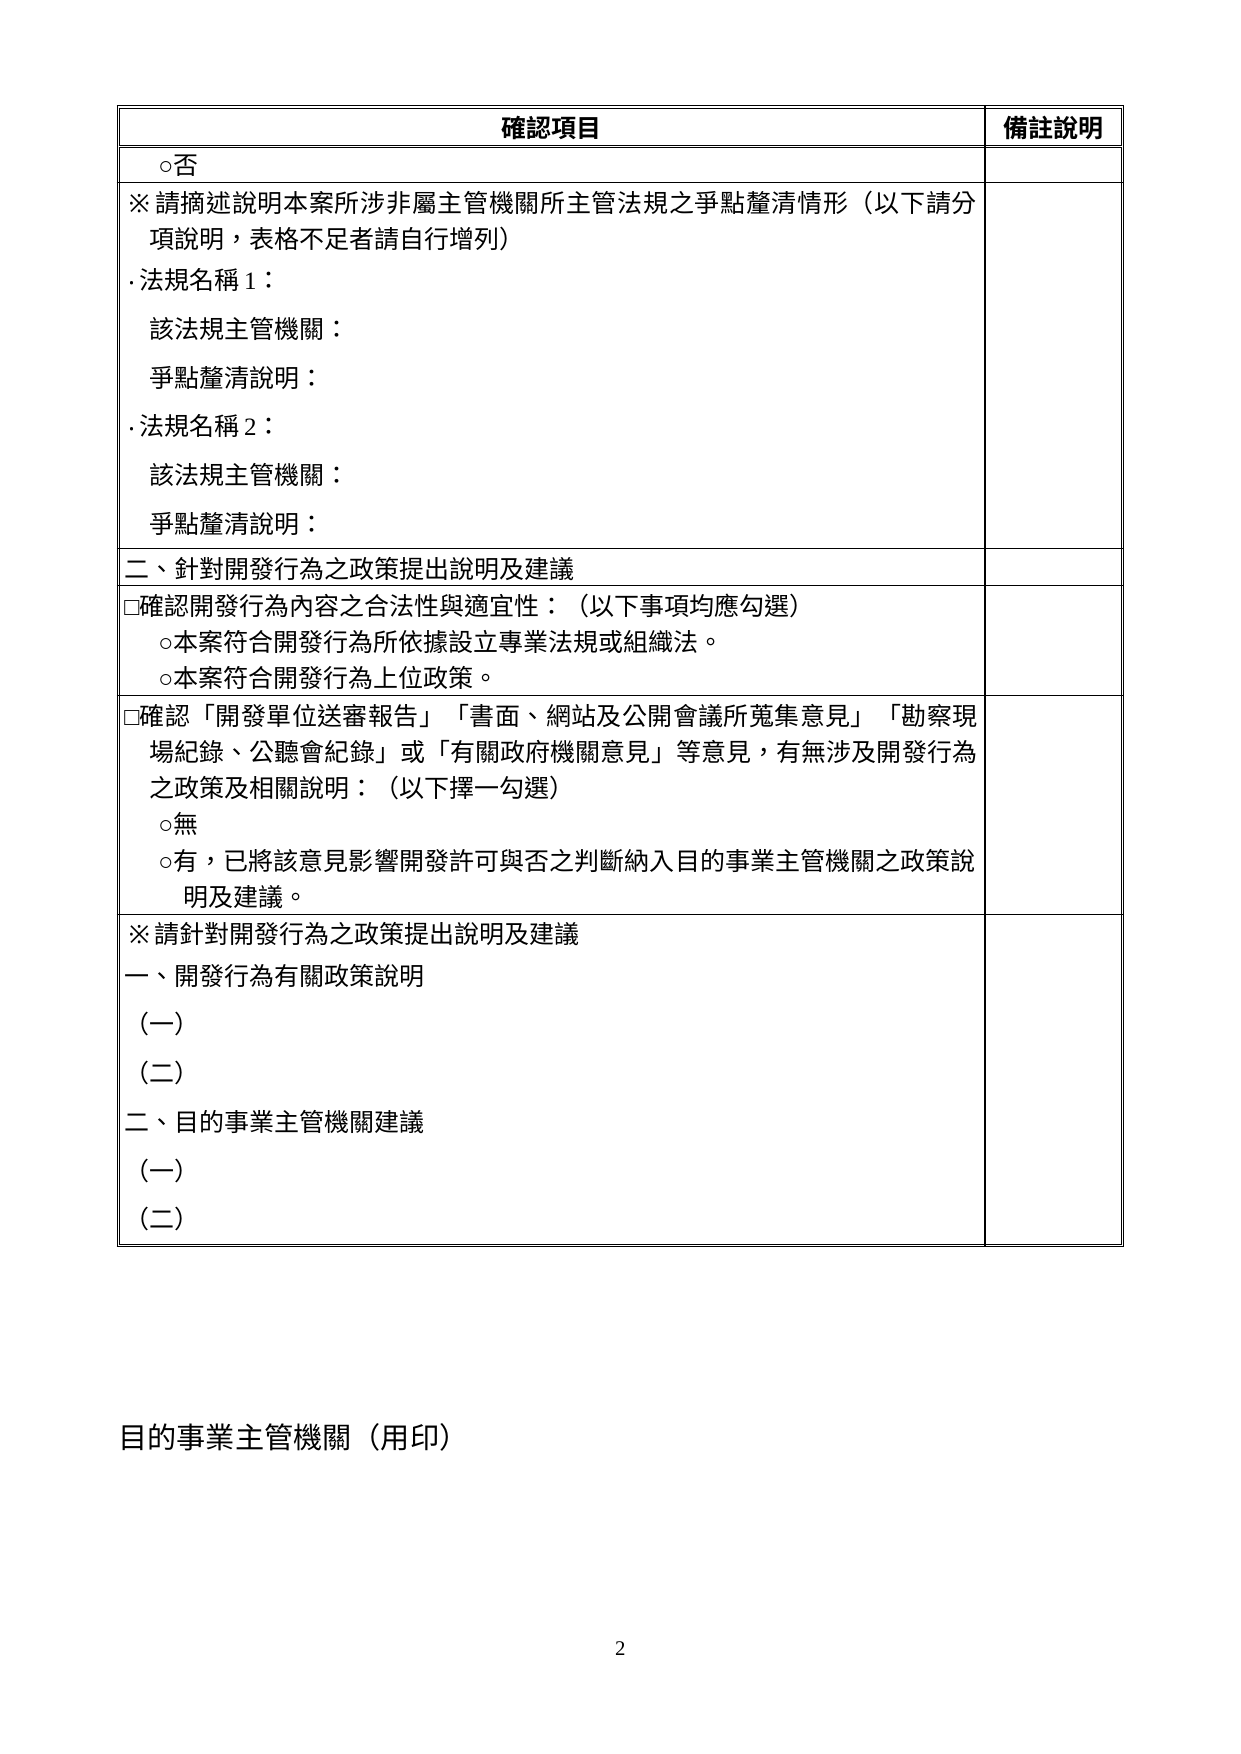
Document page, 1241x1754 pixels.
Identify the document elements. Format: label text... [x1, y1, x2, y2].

table_cell [986, 696, 1121, 914]
table_cell [986, 915, 1121, 1243]
table_cell [986, 183, 1121, 548]
table_cell ※請針對開發行為之政策提出說明及建議 一、開發行為有關政策說明 （一） （二） 二、目的事業主管機關建議 （一） （二） [120, 915, 984, 1243]
table_header 確認項目 [120, 109, 984, 145]
table_cell [986, 549, 1121, 585]
table_header 備註說明 [986, 109, 1121, 145]
table_cell □確認「開發單位送審報告」「書面、網站及公開會議所蒐集意見」「勘察現場紀錄、公聽會紀錄」或「有關政府機關意見」等意見，有無涉及開發行為之政策及相關說明：（以下擇一勾選） ○無 ○有，已將該意見影響開發許可與否之判斷納入目的事業主管機關之政策說明及建議。 [120, 696, 984, 914]
table_cell [986, 586, 1121, 695]
table_cell 二、針對開發行為之政策提出說明及建議 [120, 549, 984, 585]
table_cell ※請摘述說明本案所涉非屬主管機關所主管法規之爭點釐清情形（以下請分項說明，表格不足者請自行增列） ‧法規名稱1： 該法規主管機關： 爭點釐清說明： ‧法規名稱2： 該法規主管機關： 爭點釐清說明： [120, 183, 984, 548]
table_cell ○否 [120, 148, 984, 182]
text 目的事業主管機關（用印） [118, 1414, 1122, 1457]
table_cell □確認開發行為內容之合法性與適宜性：（以下事項均應勾選） ○本案符合開發行為所依據設立專業法規或組織法。 ○本案符合開發行為上位政策。 [120, 586, 984, 695]
table_cell [986, 148, 1121, 182]
